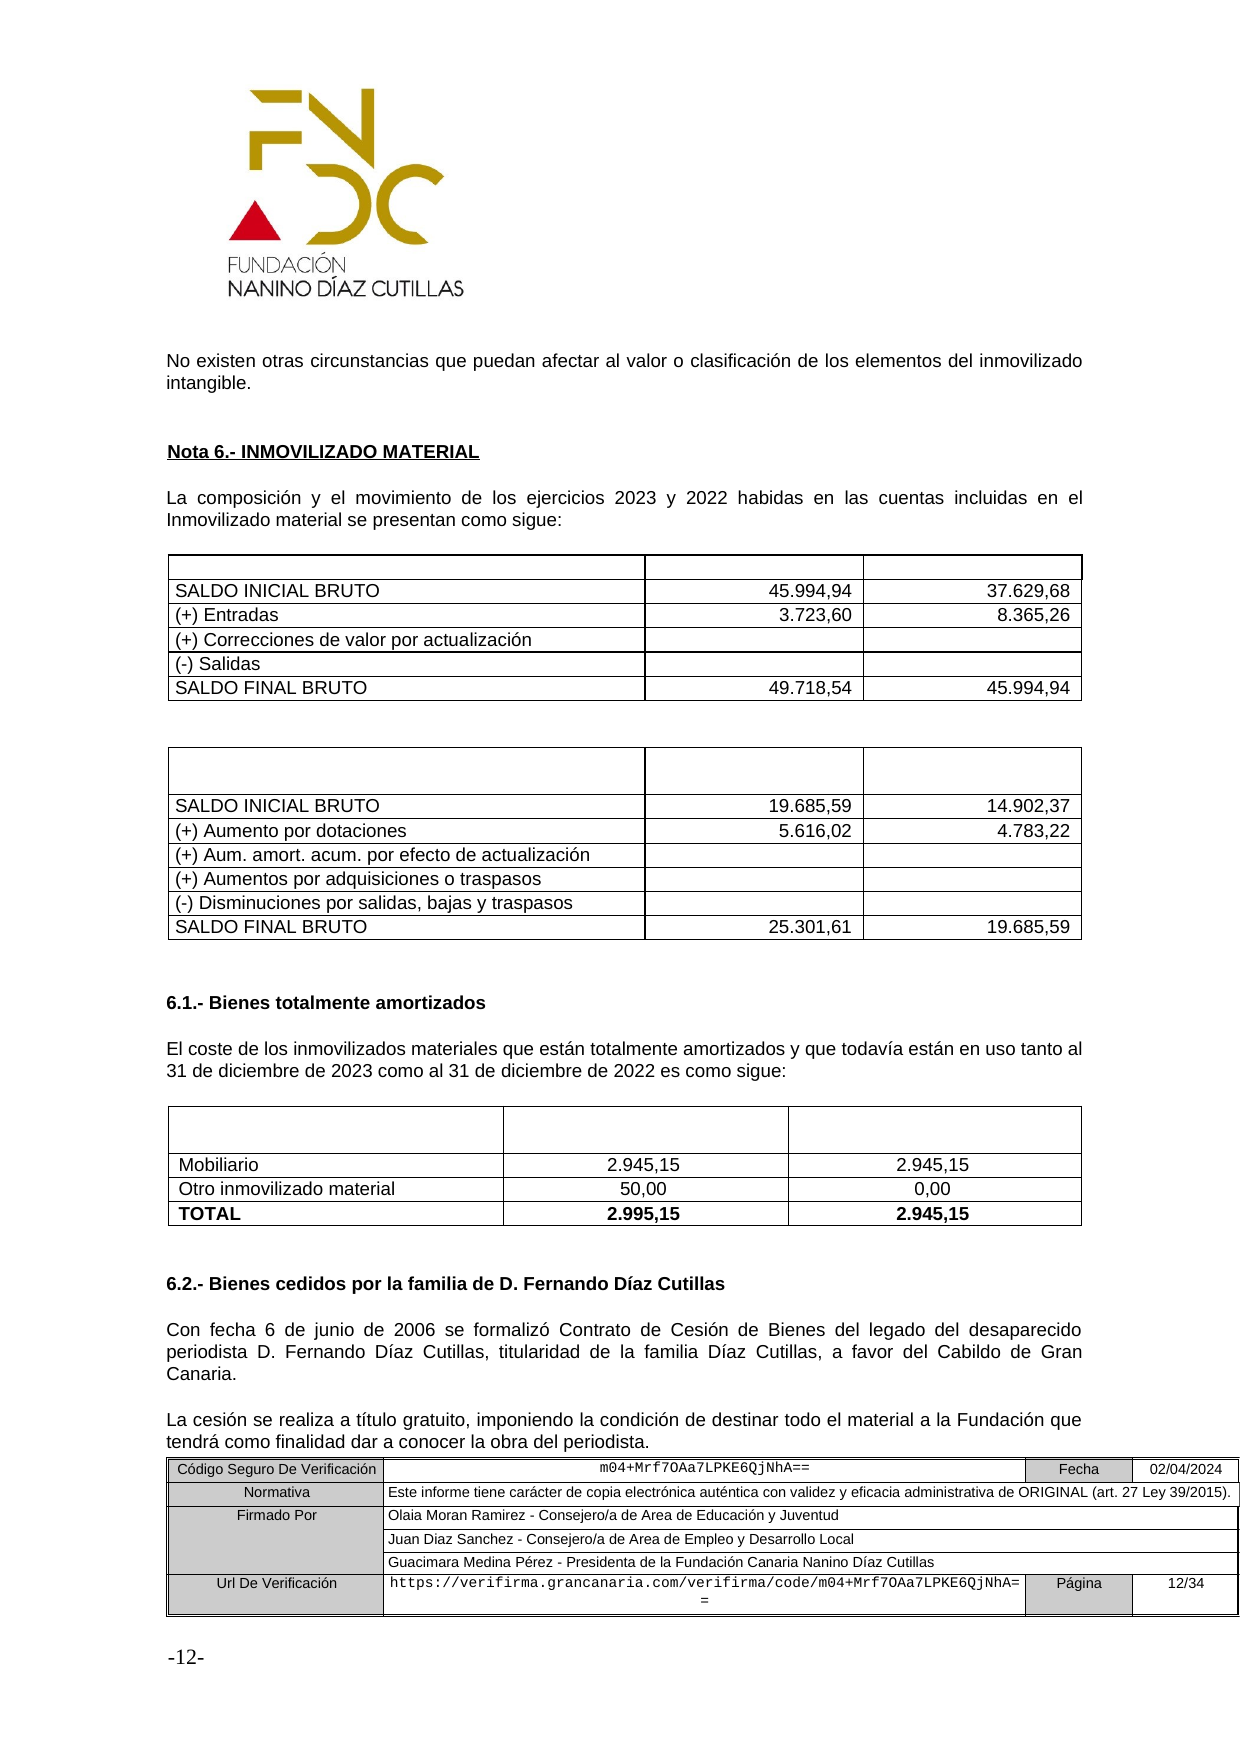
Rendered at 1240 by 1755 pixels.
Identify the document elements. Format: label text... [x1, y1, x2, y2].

subtitle Nota 6.- INMOVILIZADO MATERIAL [167, 440, 1143, 462]
table_cell [864, 653, 1081, 676]
table_cell 37.629,68 [864, 580, 1081, 603]
table_cell [646, 868, 863, 891]
table_cell (+) Aumento por dotaciones [169, 819, 644, 842]
table_cell [646, 892, 863, 915]
table_cell [646, 628, 863, 651]
table_cell [864, 868, 1081, 891]
table_cell 14.902,37 [864, 795, 1081, 818]
text 6.1.- Bienes totalmente amortizados [166, 992, 1143, 1013]
table_cell 19.685,59 [864, 916, 1081, 939]
table_cell SALDO FINAL BRUTO [169, 916, 644, 939]
table_cell (+) Aumentos por adquisiciones o traspasos [169, 868, 644, 891]
table_header IMPORTE 2022 [864, 748, 1081, 794]
table_header VALOR BRUTO A 31 DE DICIEMBRE DE 2022 [789, 1107, 1081, 1153]
table_header VALOR BRUTO A 31 DE DICIEMBRE DE 2023 [504, 1107, 788, 1153]
table_cell (+) Aum. amort. acum. por efecto de actualización [169, 844, 644, 867]
table_cell 2.995,15 [504, 1202, 788, 1225]
table_cell [646, 844, 863, 867]
table_header MOVIMIENTOS DEL INMOVILIZADO MATERIAL [169, 556, 644, 579]
table_cell 25.301,61 [646, 916, 863, 939]
table_cell 50,00 [504, 1178, 788, 1201]
table_cell 4.783,22 [864, 819, 1081, 842]
table_cell 0,00 [789, 1178, 1081, 1201]
table_cell SALDO FINAL BRUTO [169, 677, 644, 700]
table_cell 45.994,94 [646, 580, 863, 603]
table_cell 2.945,15 [504, 1154, 788, 1177]
table_cell Mobiliario [169, 1154, 503, 1177]
text La composición y el movimiento de los ejercicios 2023 y 2022 habidas en las cuentas incluidas en el Inmovilizado material se presentan como sigue: [166, 486, 1083, 530]
table_cell (-) Salidas [169, 653, 644, 676]
table_cell 19.685,59 [646, 795, 863, 818]
text 6.2.- Bienes cedidos por la familia de D. Fernando Díaz Cutillas [166, 1272, 1143, 1294]
table_cell [864, 892, 1081, 915]
table_header IMPORTE 2023 [646, 556, 863, 579]
table_cell [864, 628, 1081, 651]
table_cell TOTAL [169, 1202, 503, 1225]
table_cell SALDO INICIAL BRUTO [169, 795, 644, 818]
table_cell SALDO INICIAL BRUTO [169, 580, 644, 603]
table_cell (+) Correcciones de valor por actualización [169, 628, 644, 651]
table_cell 45.994,94 [864, 677, 1081, 700]
text Con fecha 6 de junio de 2006 se formalizó Contrato de Cesión de Bienes del legado del desaparecido periodista D. Fernando Díaz Cutillas, titularidad de la familia Díaz Cutillas, a favor del Cabildo de Gran Canaria. [166, 1318, 1083, 1384]
text No existen otras circunstancias que puedan afectar al valor o clasificación de los elementos del inmovilizado intangible. [166, 349, 1083, 393]
table_cell 2.945,15 [789, 1202, 1081, 1225]
table_cell (+) Entradas [169, 604, 644, 627]
table_cell Otro inmovilizado material [169, 1178, 503, 1201]
text El coste de los inmovilizados materiales que están totalmente amortizados y que todavía están en uso tanto al 31 de diciembre de 2023 como al 31 de diciembre de 2022 es como sigue: [166, 1038, 1083, 1082]
table_cell 3.723,60 [646, 604, 863, 627]
table_cell [864, 844, 1081, 867]
table_cell 49.718,54 [646, 677, 863, 700]
table_cell 8.365,26 [864, 604, 1081, 627]
text La cesión se realiza a título gratuito, imponiendo la condición de destinar todo el material a la Fundación que tendrá como finalidad dar a conocer la obra del periodista. [166, 1408, 1083, 1452]
table_cell [646, 653, 863, 676]
table_cell 2.945,15 [789, 1154, 1081, 1177]
table_header IMPORTE 2022 [864, 556, 1081, 579]
table_header CONCEPTO [169, 1107, 503, 1153]
table_header MOVIMIENTOS AMORTIZACIÓN DEL INMOVILIZADO MATERIAL [169, 748, 644, 794]
table_header IMPORTE 2023 [646, 748, 863, 794]
table_cell 5.616,02 [646, 819, 863, 842]
table_cell (-) Disminuciones por salidas, bajas y traspasos [169, 892, 644, 915]
